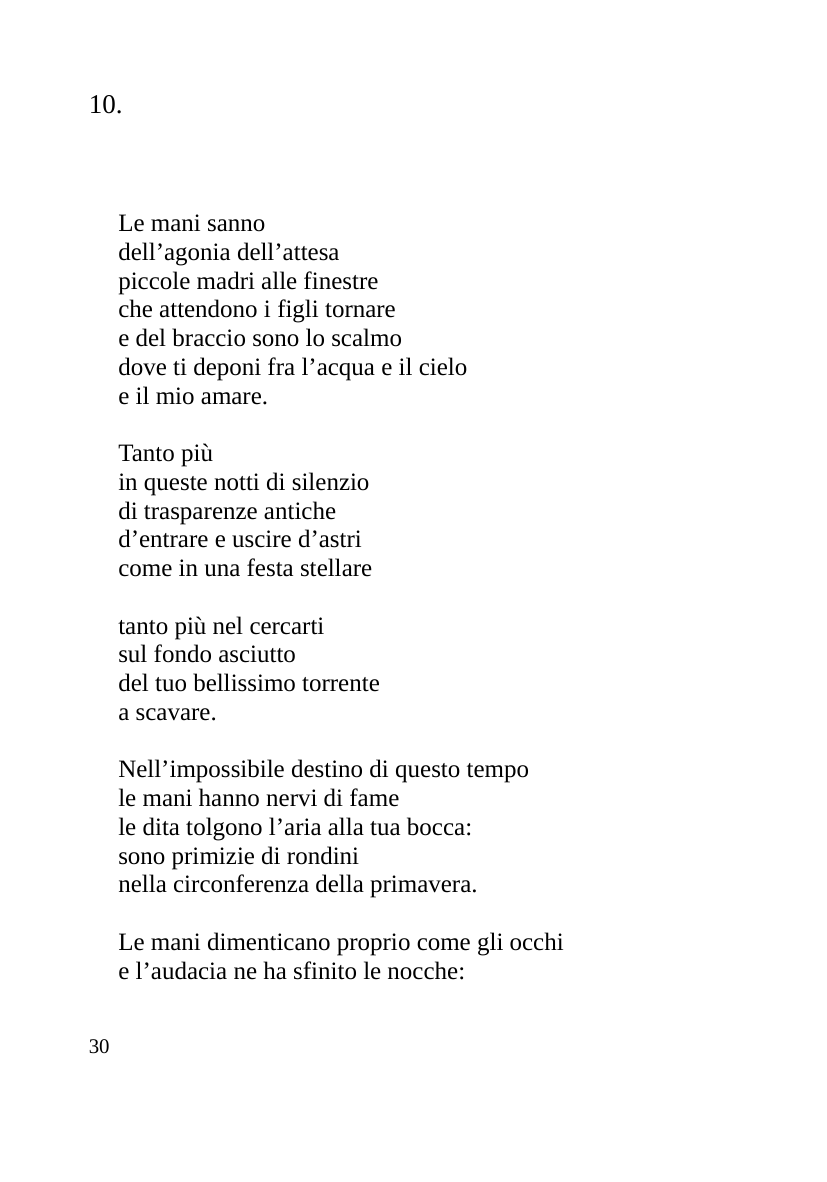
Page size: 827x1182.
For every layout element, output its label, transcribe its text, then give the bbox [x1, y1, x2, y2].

text e il mio amare. [88, 381, 738, 409]
text d’entrare e uscire d’astri [88, 524, 738, 553]
text del tuo bellissimo torrente [88, 668, 738, 697]
text Tanto più [88, 438, 738, 467]
text le dita tolgono l’aria alla tua bocca: [88, 812, 738, 841]
text nella circonferenza della primavera. [88, 869, 738, 898]
text Le mani sanno [88, 208, 738, 237]
text di trasparenze antiche [88, 496, 738, 524]
text e l’audacia ne ha sfinito le nocche: [88, 956, 738, 984]
text piccole madri alle finestre [88, 266, 738, 294]
text come in una festa stellare [88, 553, 738, 582]
text a scavare. [88, 697, 738, 726]
text dell’agonia dell’attesa [88, 237, 738, 266]
text Nell’impossibile destino di questo tempo [88, 754, 738, 783]
text tanto più nel cercarti [88, 611, 738, 639]
text sono primizie di rondini [88, 841, 738, 869]
text dove ti deponi fra l’acqua e il cielo [88, 352, 738, 381]
text che attendono i figli tornare [88, 294, 738, 323]
text le mani hanno nervi di fame [88, 783, 738, 812]
text Le mani dimenticano proprio come gli occhi [88, 927, 738, 956]
text in queste notti di silenzio [88, 467, 738, 496]
text sul fondo asciutto [88, 639, 738, 668]
text 10. [88, 88, 738, 120]
text e del braccio sono lo scalmo [88, 323, 738, 352]
